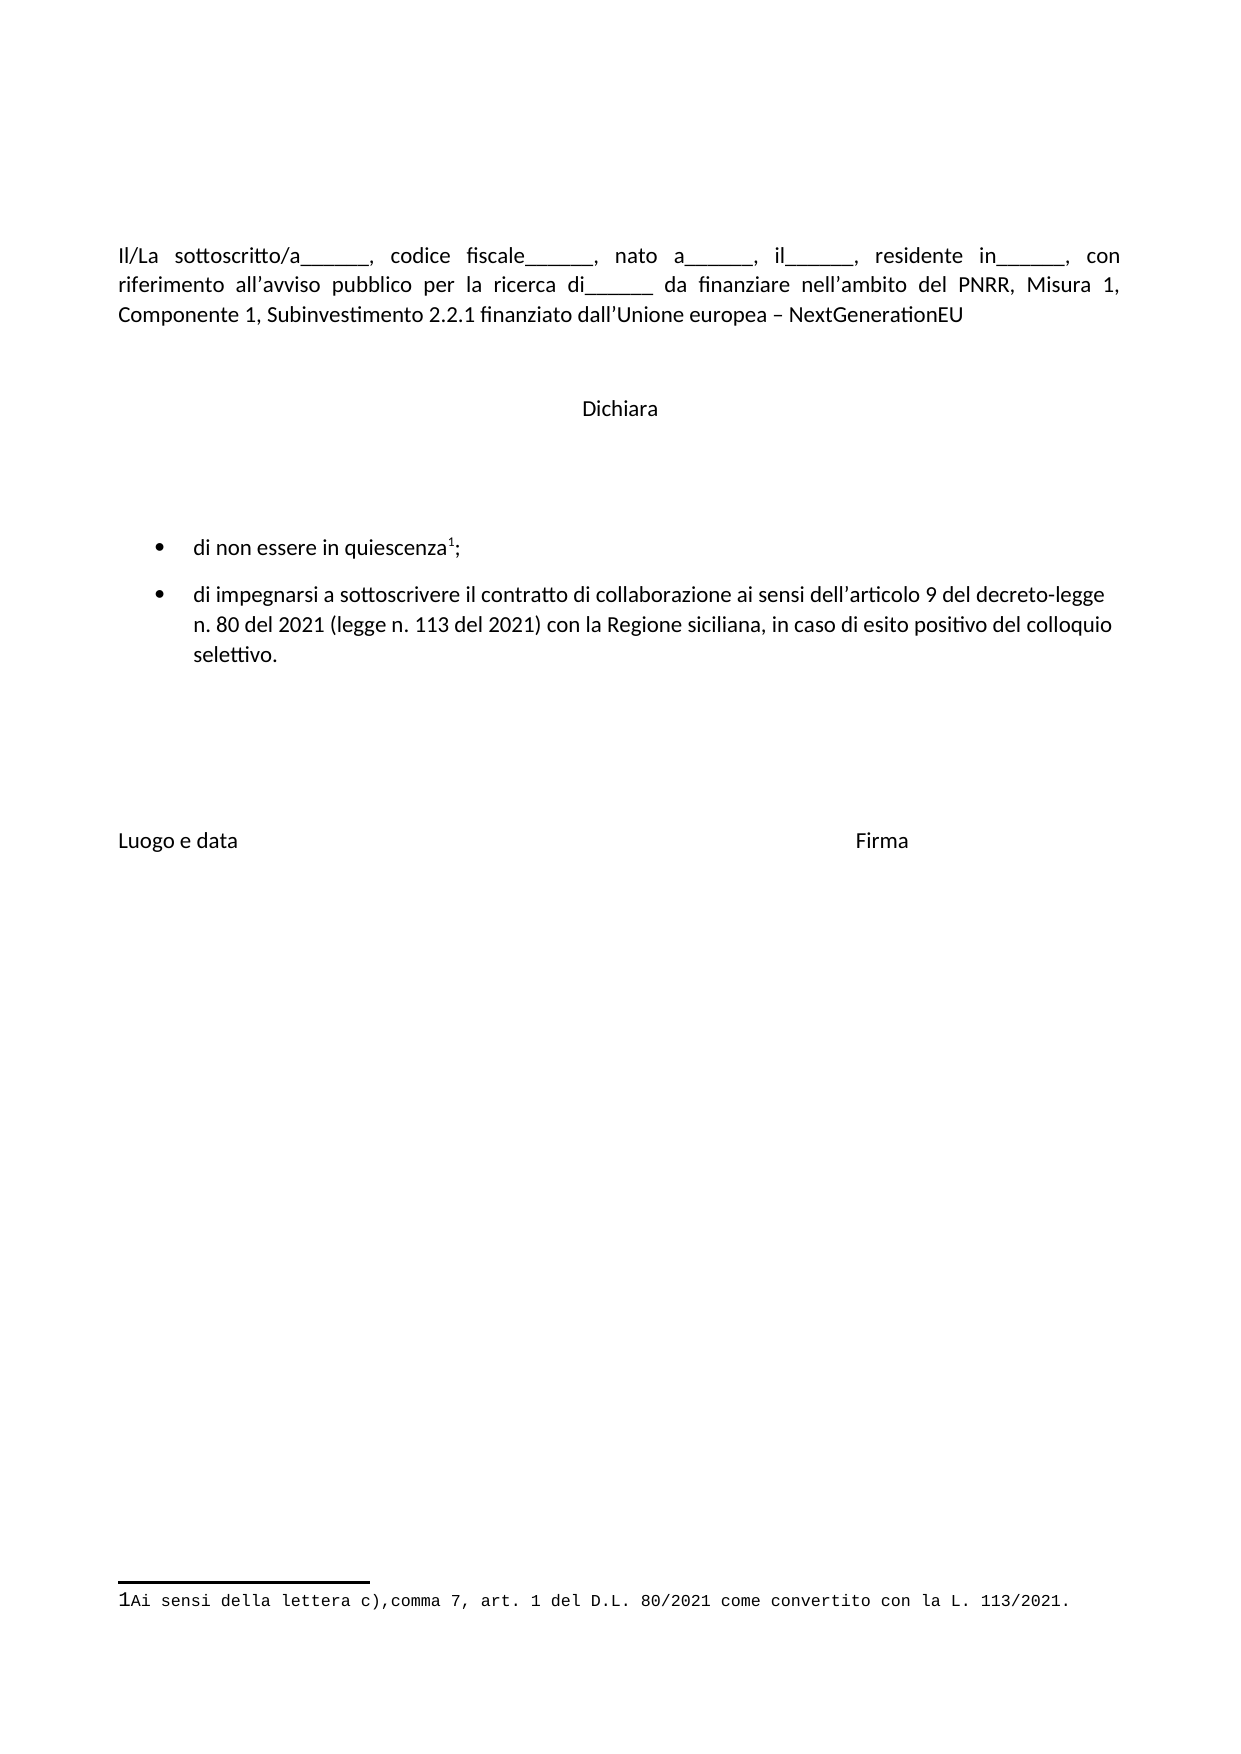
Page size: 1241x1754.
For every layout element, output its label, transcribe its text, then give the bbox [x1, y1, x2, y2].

list di impegnarsi a sottoscrivere il contratto di collaborazione ai sensi dell’articolo 9 del decreto-legge n. 80 del 2021 (legge n. 113 del 2021) con la Regione siciliana, in caso di esito positivo del colloquio selettivo. [156, 580, 1122, 668]
text Dichiara [118, 394, 1122, 422]
list Ai sensi della lettera c),comma 7, art. 1 del D.L. 80/2021 come convertito con la L. 113/2021. [118, 1588, 1122, 1612]
list di non essere in quiescenza; [156, 533, 1122, 561]
text Luogo e data Firma [118, 826, 1122, 854]
text Il/La sottoscritto/a______, codice fiscale______, nato a______, il______, residente in______, con riferimento all’avviso pubblico per la ricerca di______ da finanziare nell’ambito del PNRR, Misura 1, Componente 1, Subinvestimento 2.2.1 finanziato dall’Unione europea – NextGenerationEU [118, 241, 1122, 328]
